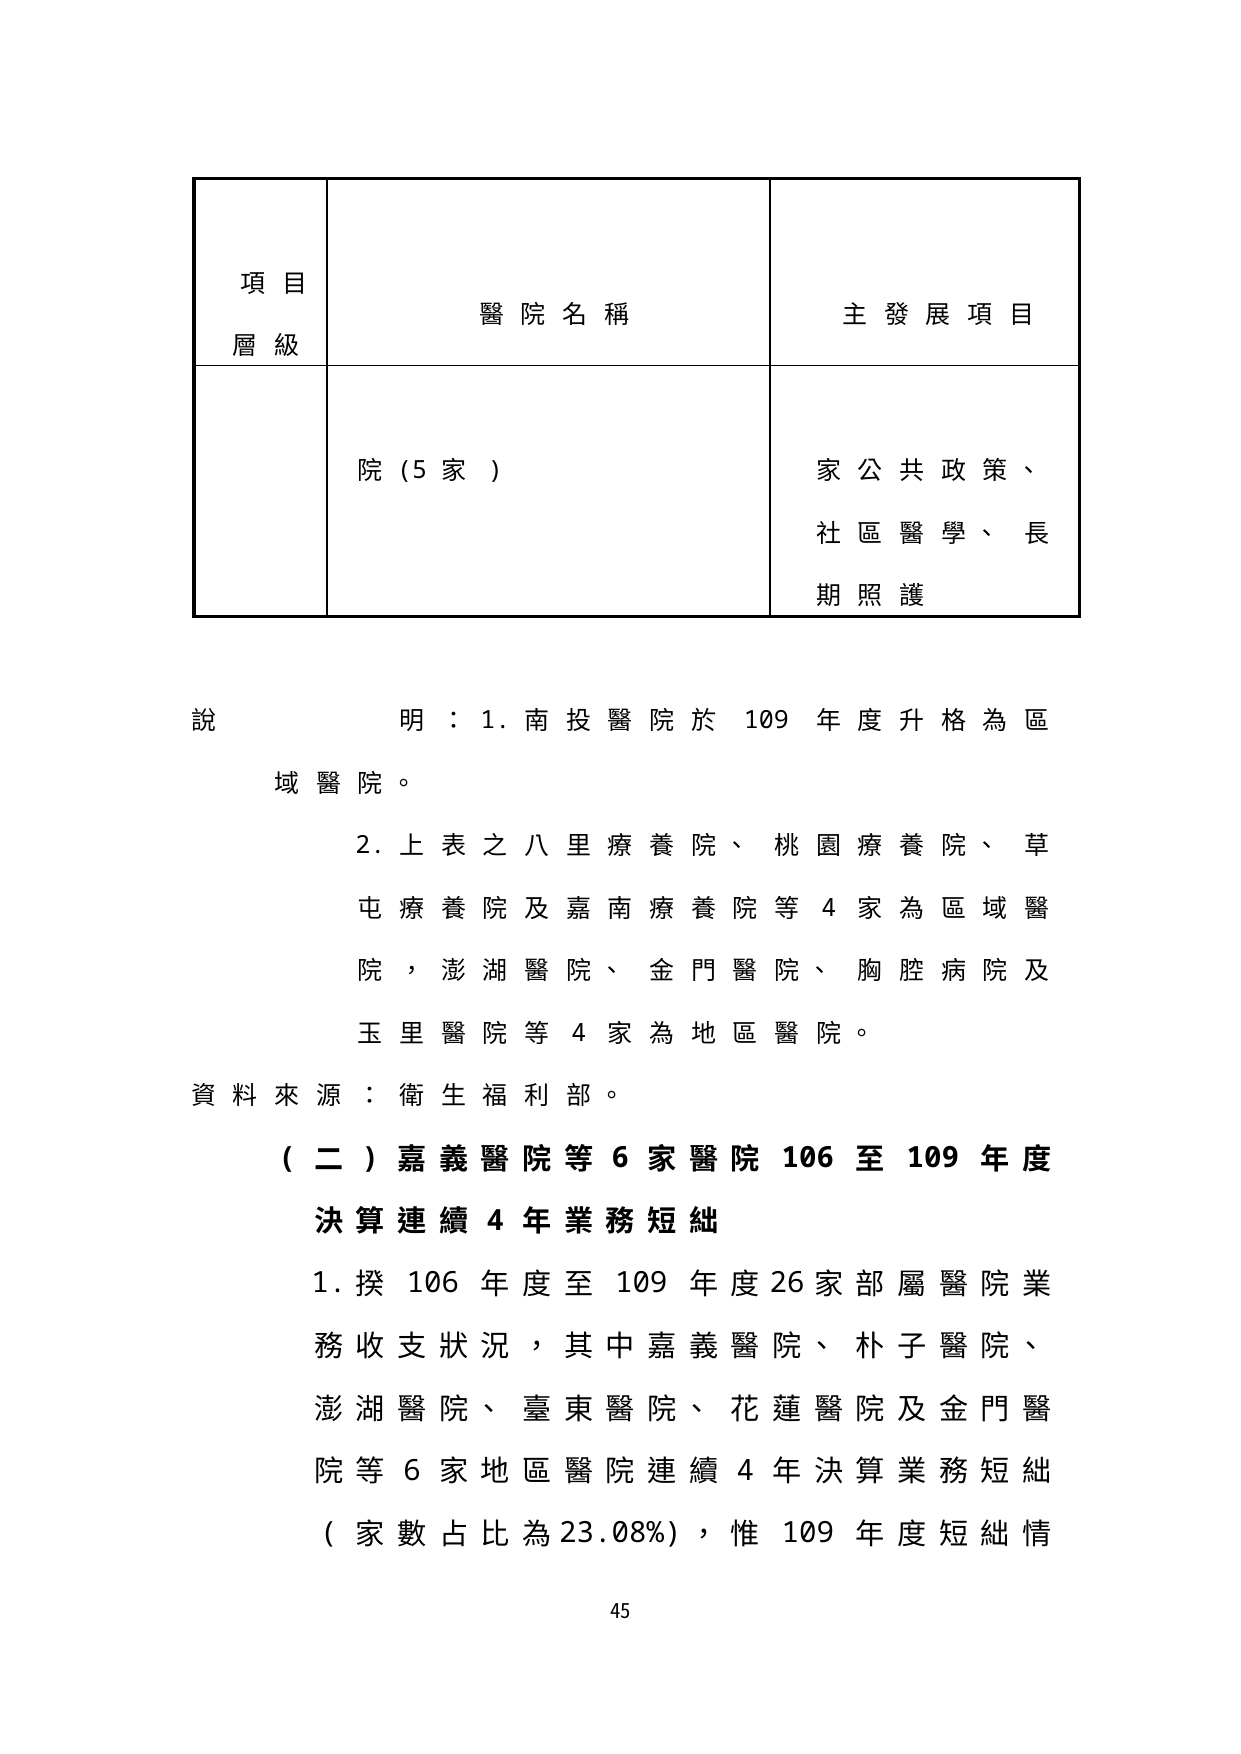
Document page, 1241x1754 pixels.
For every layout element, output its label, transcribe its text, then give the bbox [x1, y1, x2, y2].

table_cell [196, 366, 326, 615]
table_cell 家公共政策、社區醫學、長期照護 [771, 366, 1078, 615]
text 資料來源：衛生福利部。 [183, 1052, 1058, 1115]
text 2.上表之八里療養院、桃園療養院、草屯療養院及嘉南療養院等4家為區域醫院，澎湖醫院、金門醫院、胸腔病院及玉里醫院等4家為地區醫院。 [309, 802, 1058, 1052]
table_header 醫院名稱 [328, 180, 769, 365]
text 1.揆106年度至109年度26家部屬醫院業務收支狀況，其中嘉義醫院、朴子醫院、澎湖醫院、臺東醫院、花蓮醫院及金門醫院等6家地區醫院連續4年決算業務短絀(家數占比為23.08%)，惟109年度短絀情 [271, 1240, 1058, 1552]
table_cell 院(5家) [328, 366, 769, 615]
text (二)嘉義醫院等6家醫院106至109年度決算連續4年業務短絀 [242, 1115, 1058, 1240]
table_header 主發展項目 [771, 180, 1078, 365]
text 說 明：1.南投醫院於109年度升格為區域醫院。 [183, 677, 1058, 802]
table_header 項目 層級 [196, 180, 326, 365]
